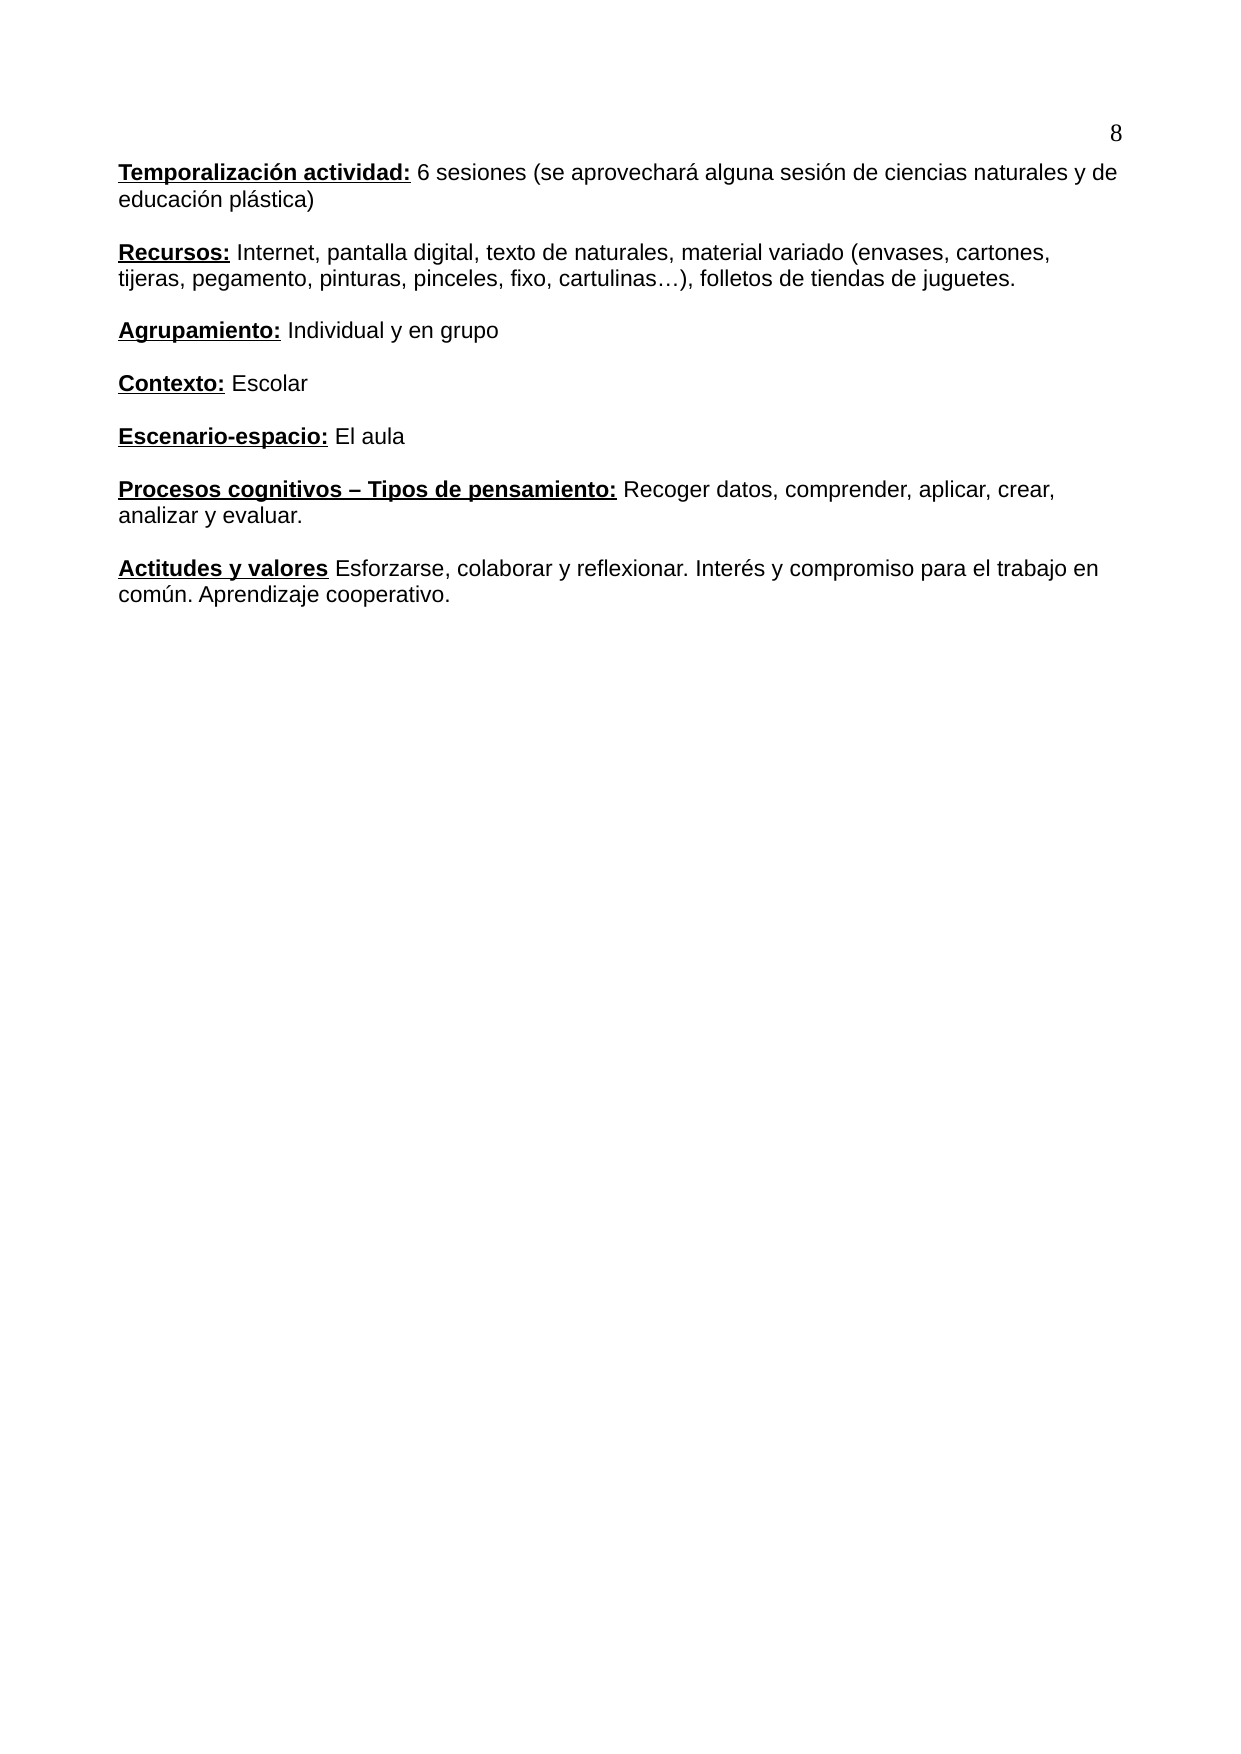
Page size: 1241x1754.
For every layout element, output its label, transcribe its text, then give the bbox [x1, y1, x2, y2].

text Procesos cognitivos – Tipos de pensamiento: Recoger datos, comprender, aplicar, crear, analizar y evaluar. [118, 476, 1122, 528]
text Agrupamiento: Individual y en grupo [118, 317, 1122, 344]
text Escenario-espacio: El aula [118, 423, 1122, 449]
text Recursos: Internet, pantalla digital, texto de naturales, material variado (envases, cartones, tijeras, pegamento, pinturas, pinceles, fixo, cartulinas…), folletos de tiendas de juguetes. [118, 238, 1122, 291]
text Contexto: Escolar [118, 370, 1122, 397]
text Temporalización actividad: 6 sesiones (se aprovechará alguna sesión de ciencias naturales y de educación plástica) [118, 159, 1122, 212]
text Actitudes y valores Esforzarse, colaborar y reflexionar. Interés y compromiso para el trabajo en común. Aprendizaje cooperativo. [118, 555, 1122, 607]
